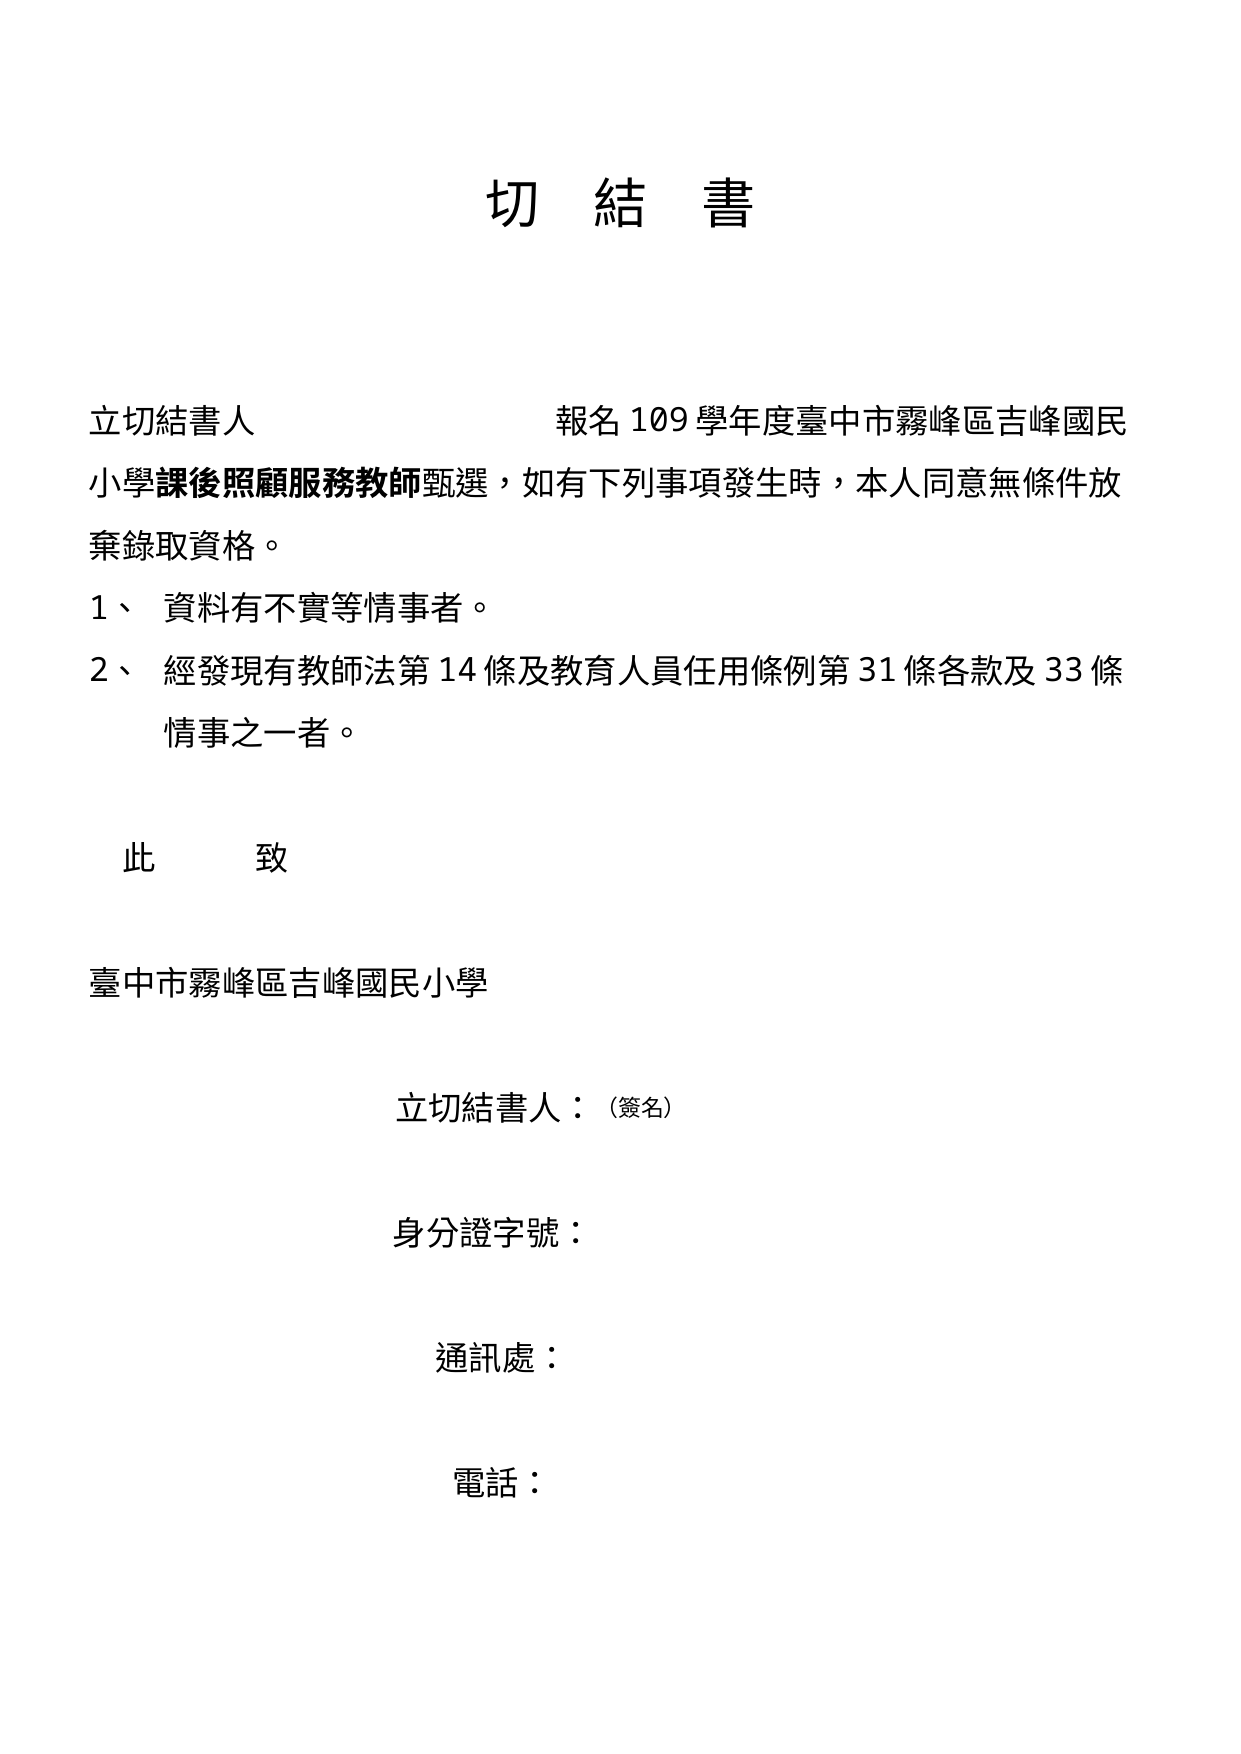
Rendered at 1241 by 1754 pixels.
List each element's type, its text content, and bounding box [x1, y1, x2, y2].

text 此 致 [89, 814, 1152, 877]
list 經發現有教師法第14條及教育人員任用條例第31條各款及33條情事之一者。 [89, 627, 1152, 752]
text 臺中市霧峰區吉峰國民小學 [89, 939, 1152, 1002]
list 資料有不實等情事者。 [89, 564, 1152, 627]
text 電話： [89, 1439, 1152, 1502]
text 通訊處： [89, 1314, 1152, 1377]
text 切 結 書 [89, 127, 1152, 252]
text 身分證字號： [89, 1189, 1152, 1252]
text 立切結書人：（簽名） [89, 1064, 1152, 1127]
text 立切結書人 報名109學年度臺中市霧峰區吉峰國民小學課後照顧服務教師甄選，如有下列事項發生時，本人同意無條件放棄錄取資格。 [89, 377, 1152, 564]
